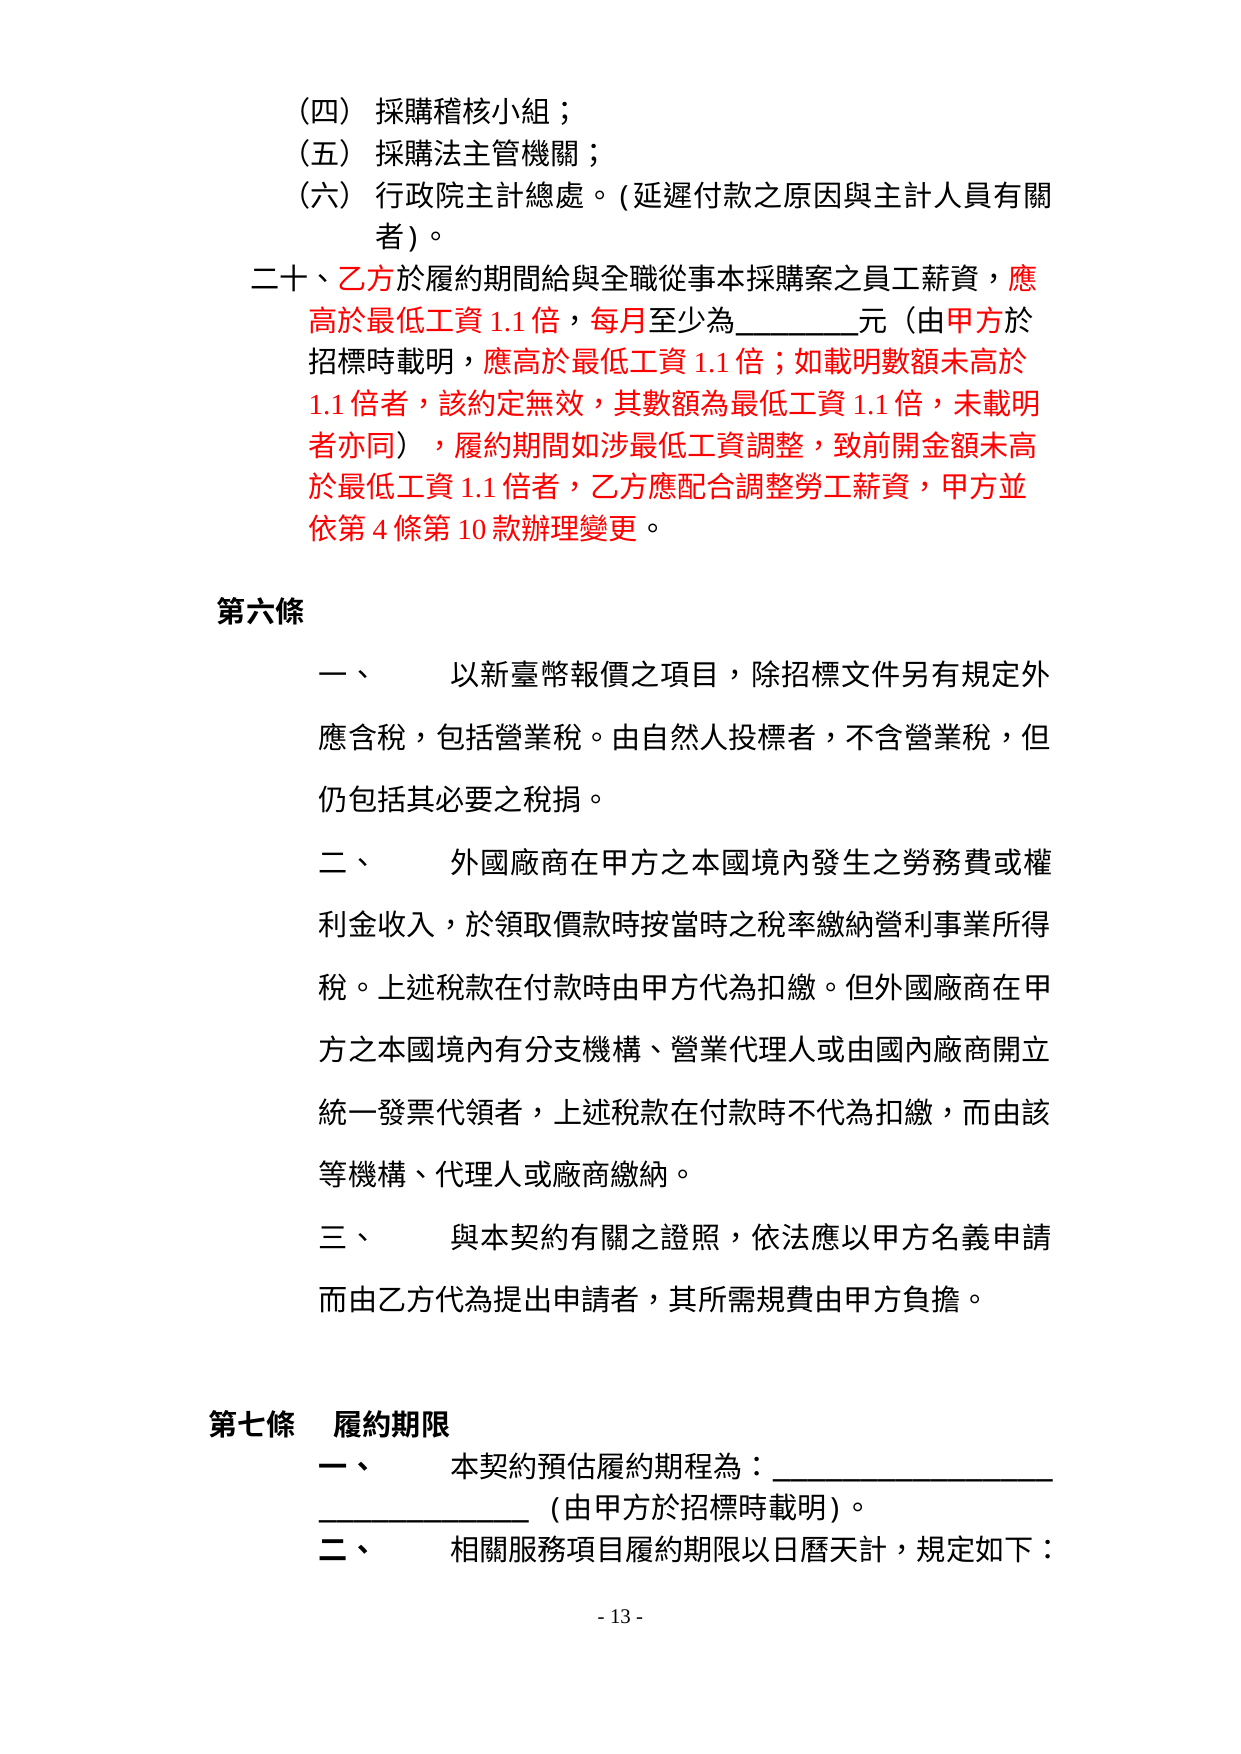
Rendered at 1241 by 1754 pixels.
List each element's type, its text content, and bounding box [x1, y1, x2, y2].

list 採購稽核小組； [281, 89, 1053, 131]
list 履約期限 [208, 1381, 1053, 1444]
list 採購法主管機關； [281, 131, 1053, 173]
list 行政院主計總處。(延遲付款之原因與主計人員有關者)。 [281, 173, 1053, 256]
list 以新臺幣報價之項目，除招標文件另有規定外，應含稅，包括營業稅。由自然人投標者，不含營業稅，但仍包括其必要之稅捐。 [319, 631, 1053, 819]
text 二十、乙方於履約期間給與全職從事本採購案之員工薪資，應高於最低工資1.1倍，每月至少為_______元（由甲方於招標時載明，應高於最低工資1.1倍；如載明數額未高於1.1倍者，該約定無效，其數額為最低工資1.1倍，未載明者亦同），履約期間如涉最低工資調整，致前開金額未高於最低工資1.1倍者，乙方應配合調整勞工薪資，甲方並依第4條第10款辦理變更。 [250, 256, 1053, 548]
list 外國廠商在甲方之本國境內發生之勞務費或權利金收入，於領取價款時按當時之稅率繳納營利事業所得稅。上述稅款在付款時由甲方代為扣繳。但外國廠商在甲方之本國境內有分支機構、營業代理人或由國內廠商開立統一發票代領者，上述稅款在付款時不代為扣繳，而由該等機構、代理人或廠商繳納。 [319, 819, 1053, 1194]
list 與本契約有關之證照，依法應以甲方名義申請，而由乙方代為提出申請者，其所需規費由甲方負擔。 [319, 1194, 1053, 1319]
list 本契約預估履約期程為：____________________________ (由甲方於招標時載明)。 [319, 1444, 1053, 1527]
list 相關服務項目履約期限以日曆天計，規定如下： [319, 1527, 1053, 1569]
